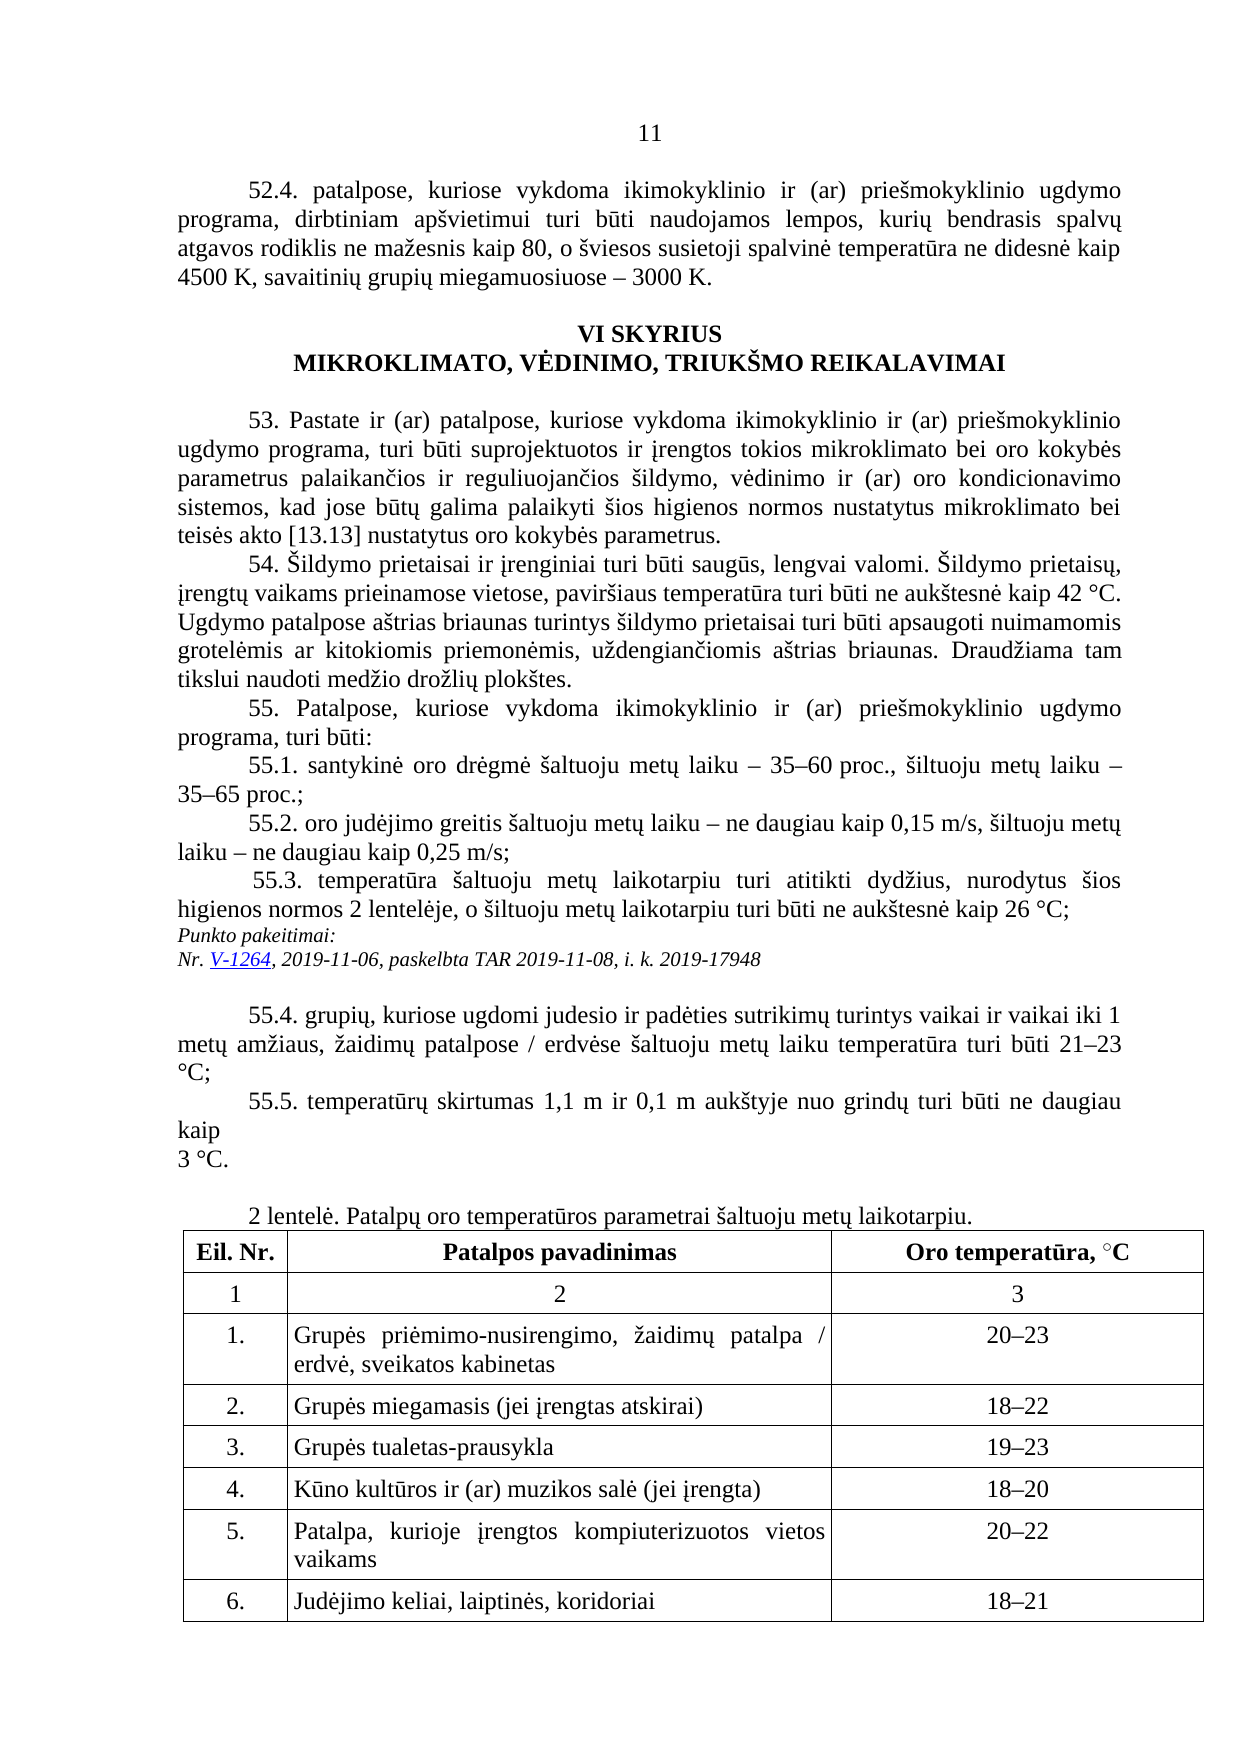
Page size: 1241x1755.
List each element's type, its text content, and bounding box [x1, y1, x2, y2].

table_cell 4. [184, 1468, 287, 1509]
table_cell 2. [184, 1385, 287, 1425]
text Punkto pakeitimai: [177, 923, 1122, 947]
table_cell 20–22 [832, 1510, 1203, 1579]
table_cell Grupės priėmimo-nusirengimo, žaidimų patalpa / erdvė, sveikatos kabinetas [288, 1314, 831, 1384]
table_cell 2 [288, 1273, 831, 1313]
table_cell 19–23 [832, 1426, 1203, 1467]
table_cell 6. [184, 1580, 287, 1621]
table_cell 18–21 [832, 1580, 1203, 1621]
text 55.4. grupių, kuriose ugdomi judesio ir padėties sutrikimų turintys vaikai ir vaikai iki 1 metų amžiaus, žaidimų patalpose / erdvėse šaltuoju metų laiku temperatūra turi būti 21–23 °C; [177, 1000, 1122, 1086]
table_header Oro temperatūra, ○C [832, 1231, 1203, 1272]
table_cell 1 [184, 1273, 287, 1313]
text Nr. V-1264, 2019-11-06, paskelbta TAR 2019-11-08, i. k. 2019-17948 [177, 947, 1122, 971]
table_cell Kūno kultūros ir (ar) muzikos salė (jei įrengta) [288, 1468, 831, 1509]
table_cell Grupės miegamasis (jei įrengtas atskirai) [288, 1385, 831, 1425]
table_header Patalpos pavadinimas [288, 1231, 831, 1272]
text 2 lentelė. Patalpų oro temperatūros parametrai šaltuoju metų laikotarpiu. [177, 1201, 1122, 1230]
table_cell 5. [184, 1510, 287, 1579]
table_cell Patalpa, kurioje įrengtos kompiuterizuotos vietos vaikams [288, 1510, 831, 1579]
text 55. Patalpose, kuriose vykdoma ikimokyklinio ir (ar) priešmokyklinio ugdymo programa, turi būti: [177, 693, 1122, 751]
text 54. Šildymo prietaisai ir įrenginiai turi būti saugūs, lengvai valomi. Šildymo prietaisų, įrengtų vaikams prieinamose vietose, paviršiaus temperatūra turi būti ne aukštesnė kaip 42 °C. Ugdymo patalpose aštrias briaunas turintys šildymo prietaisai turi būti apsaugoti nuimamomis grotelėmis ar kitokiomis priemonėmis, uždengiančiomis aštrias briaunas. Draudžiama tam tikslui naudoti medžio drožlių plokštes. [177, 549, 1122, 693]
text 52.4. patalpose, kuriose vykdoma ikimokyklinio ir (ar) priešmokyklinio ugdymo programa, dirbtiniam apšvietimui turi būti naudojamos lempos, kurių bendrasis spalvų atgavos rodiklis ne mažesnis kaip 80, o šviesos susietoji spalvinė temperatūra ne didesnė kaip 4500 K, savaitinių grupių miegamuosiuose – 3000 K. [177, 176, 1122, 291]
table_cell 3. [184, 1426, 287, 1467]
table_cell 20–23 [832, 1314, 1203, 1384]
text 55.5. temperatūrų skirtumas 1,1 m ir 0,1 m aukštyje nuo grindų turi būti ne daugiau kaip 3 °C. [177, 1086, 1122, 1172]
text 55.2. oro judėjimo greitis šaltuoju metų laiku – ne daugiau kaip 0,15 m/s, šiltuoju metų laiku – ne daugiau kaip 0,25 m/s; [177, 808, 1122, 866]
text 55.3. temperatūra šaltuoju metų laikotarpiu turi atitikti dydžius, nurodytus šios higienos normos 2 lentelėje, o šiltuoju metų laikotarpiu turi būti ne aukštesnė kaip 26 °C; [177, 866, 1122, 923]
table_cell 18–20 [832, 1468, 1203, 1509]
text MIKROKLIMATO, VĖDINIMO, TRIUKŠMO REIKALAVIMAI [177, 348, 1122, 377]
table_cell 1. [184, 1314, 287, 1384]
text VI SKYRIUS [177, 319, 1122, 348]
table_cell 3 [832, 1273, 1203, 1313]
text 53. Pastate ir (ar) patalpose, kuriose vykdoma ikimokyklinio ir (ar) priešmokyklinio ugdymo programa, turi būti suprojektuotos ir įrengtos tokios mikroklimato bei oro kokybės parametrus palaikančios ir reguliuojančios šildymo, vėdinimo ir (ar) oro kondicionavimo sistemos, kad jose būtų galima palaikyti šios higienos normos nustatytus mikroklimato bei teisės akto [13.13] nustatytus oro kokybės parametrus. [177, 406, 1122, 549]
table_cell Judėjimo keliai, laiptinės, koridoriai [288, 1580, 831, 1621]
text 55.1. santykinė oro drėgmė šaltuoju metų laiku – 35–60 proc., šiltuoju metų laiku – 35–65 proc.; [177, 751, 1122, 808]
table_cell 18–22 [832, 1385, 1203, 1425]
table_cell Grupės tualetas-prausykla [288, 1426, 831, 1467]
table_header Eil. Nr. [184, 1231, 287, 1272]
